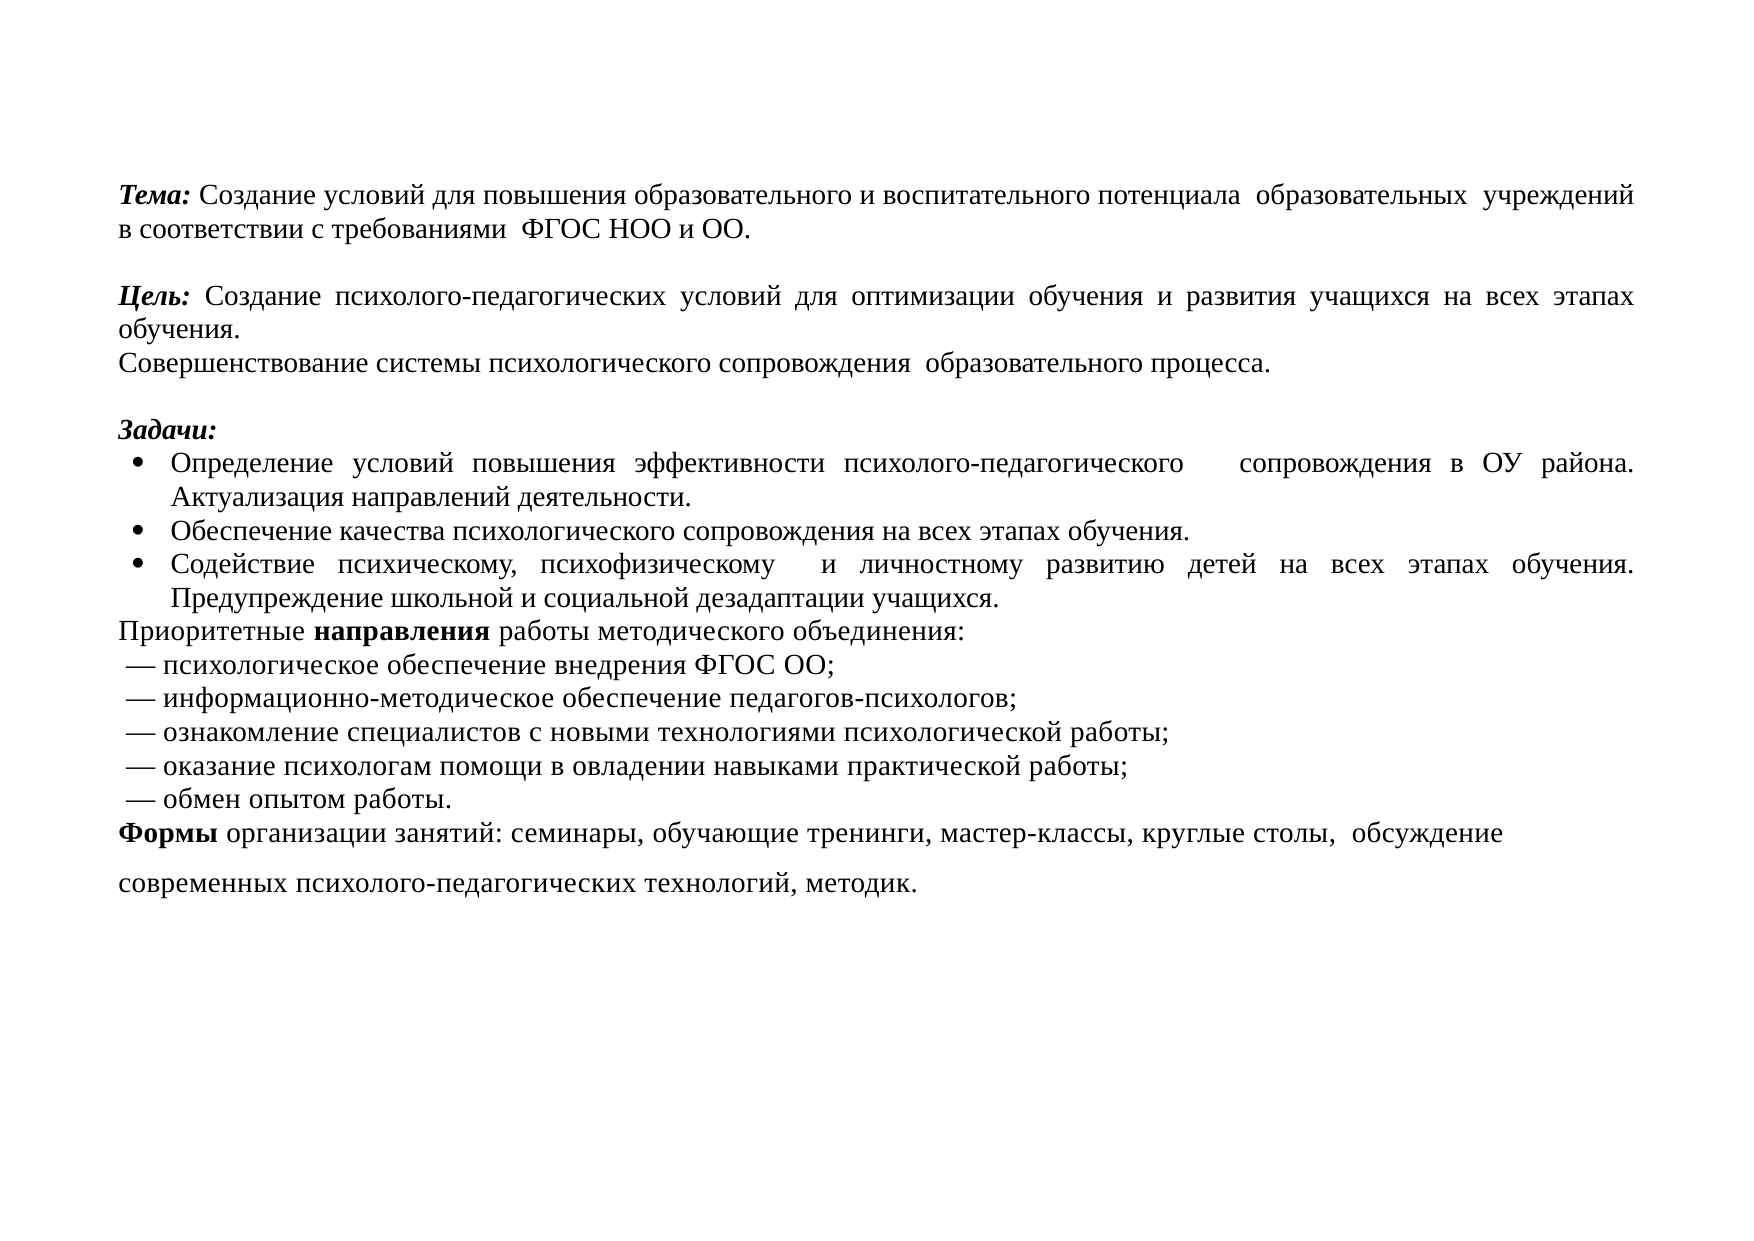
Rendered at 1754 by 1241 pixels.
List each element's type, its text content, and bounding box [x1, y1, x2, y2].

text Задачи: [118, 412, 1636, 446]
text — психологическое обеспечение внедрения ФГОС ОО; [118, 647, 1636, 681]
list Содействие психическому, психофизическому и личностному развитию детей на всех этапах обучения. Предупреждение школьной и социальной дезадаптации учащихся. [133, 546, 1636, 613]
list Определение условий повышения эффективности психолого-педагогического сопровождения в ОУ района. Актуализация направлений деятельности. [133, 446, 1636, 513]
list Обеспечение качества психологического сопровождения на всех этапах обучения. [133, 513, 1636, 546]
text — оказание психологам помощи в овладении навыками практической работы; [118, 748, 1636, 781]
text Тема: Создание условий для повышения образовательного и воспитательного потенциала образовательных учреждений в соответствии с требованиями ФГОС НОО и ОО. [118, 177, 1636, 244]
text Приоритетные направления работы методического объединения: [118, 613, 1636, 647]
text — информационно-методическое обеспечение педагогов-психологов; [118, 681, 1636, 714]
text — обмен опытом работы. [118, 781, 1636, 815]
text Цель: Создание психолого-педагогических условий для оптимизации обучения и развития учащихся на всех этапах обучения. [118, 278, 1636, 345]
text — ознакомление специалистов с новыми технологиями психологической работы; [118, 714, 1636, 748]
text Совершенствование системы психологического сопровождения образовательного процесса. [118, 345, 1636, 378]
text Формы организации занятий: семинары, обучающие тренинги, мастер-классы, круглые столы, обсуждение современных психолого-педагогических технологий, методик. [118, 815, 1636, 899]
